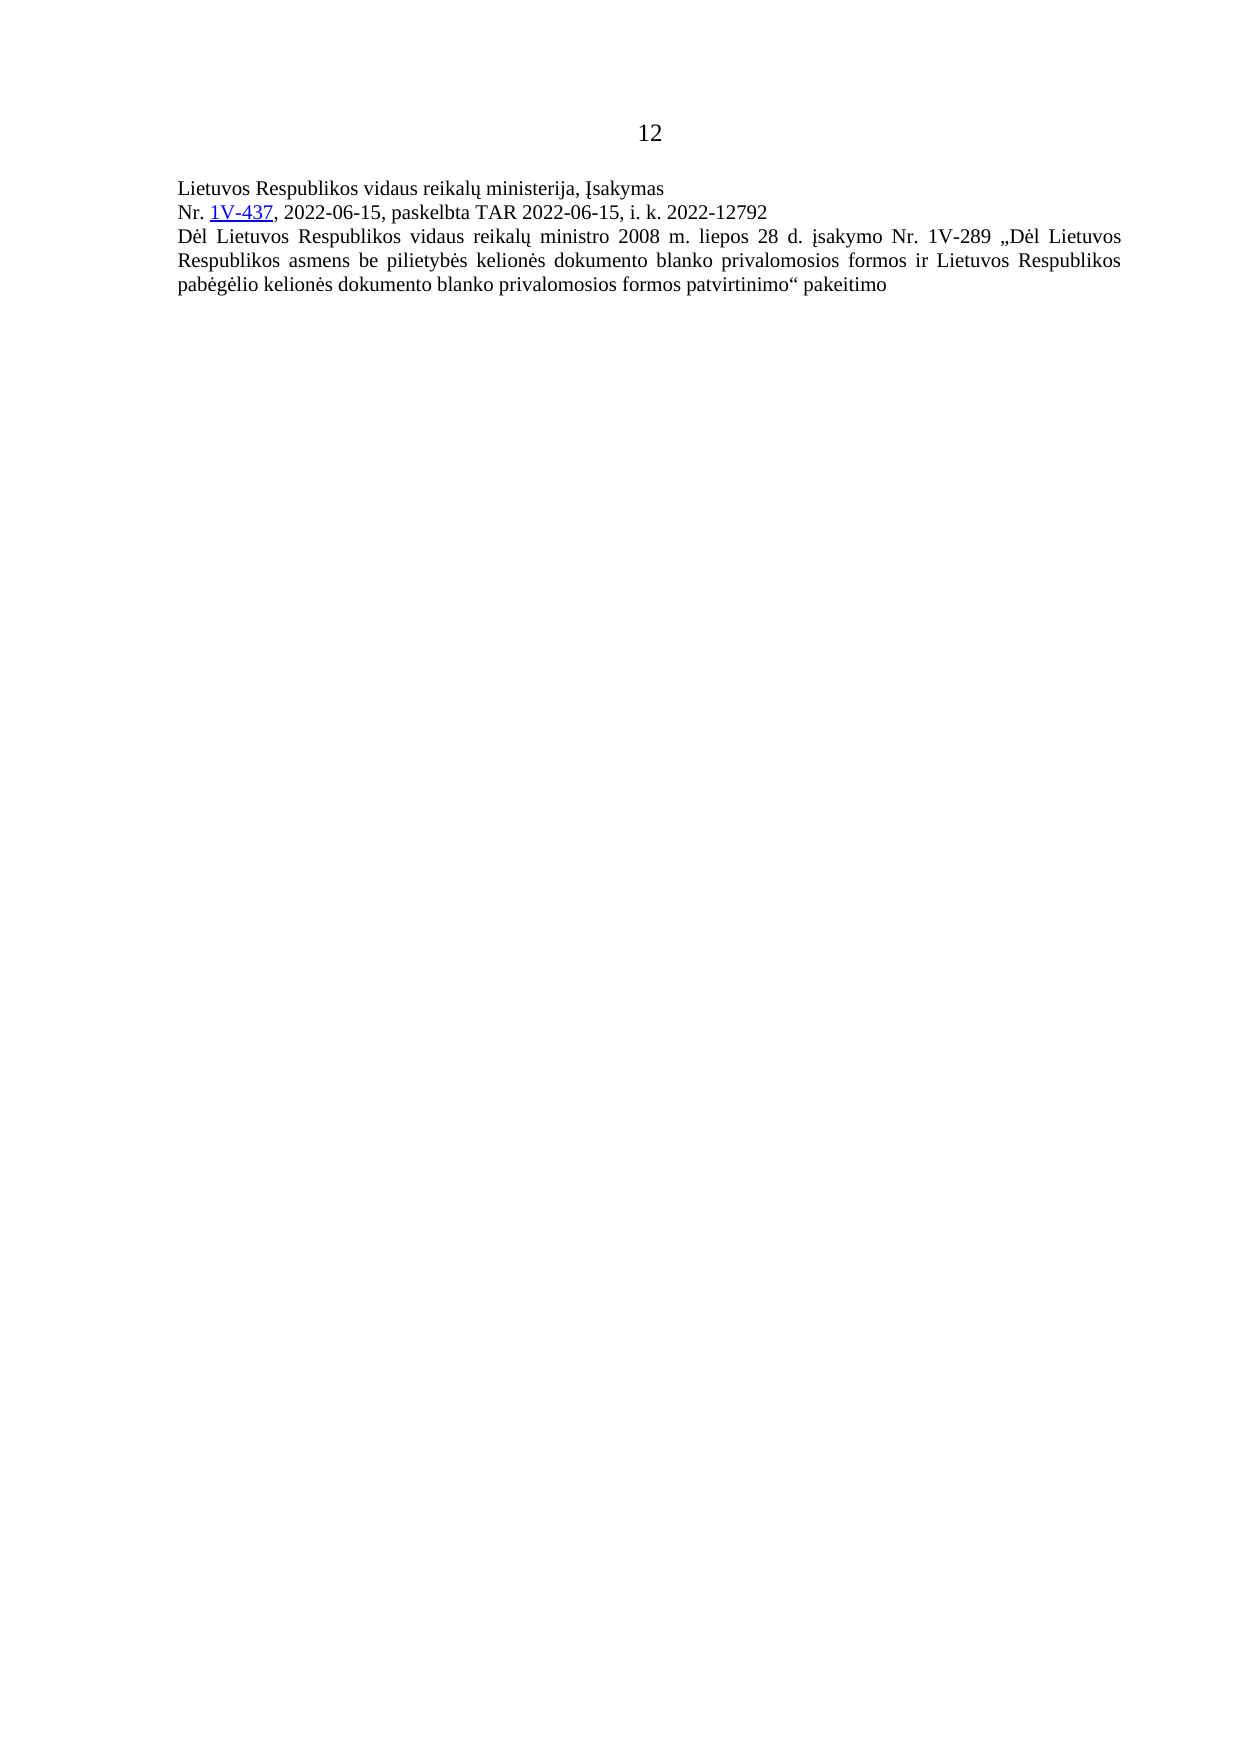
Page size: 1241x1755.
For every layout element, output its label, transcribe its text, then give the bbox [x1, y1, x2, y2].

text Lietuvos Respublikos vidaus reikalų ministerija, Įsakymas [177, 176, 1122, 200]
text Dėl Lietuvos Respublikos vidaus reikalų ministro 2008 m. liepos 28 d. įsakymo Nr. 1V-289 „Dėl Lietuvos Respublikos asmens be pilietybės kelionės dokumento blanko privalomosios formos ir Lietuvos Respublikos pabėgėlio kelionės dokumento blanko privalomosios formos patvirtinimo“ pakeitimo [177, 224, 1122, 296]
text Nr. 1V-437, 2022-06-15, paskelbta TAR 2022-06-15, i. k. 2022-12792 [177, 200, 1122, 224]
